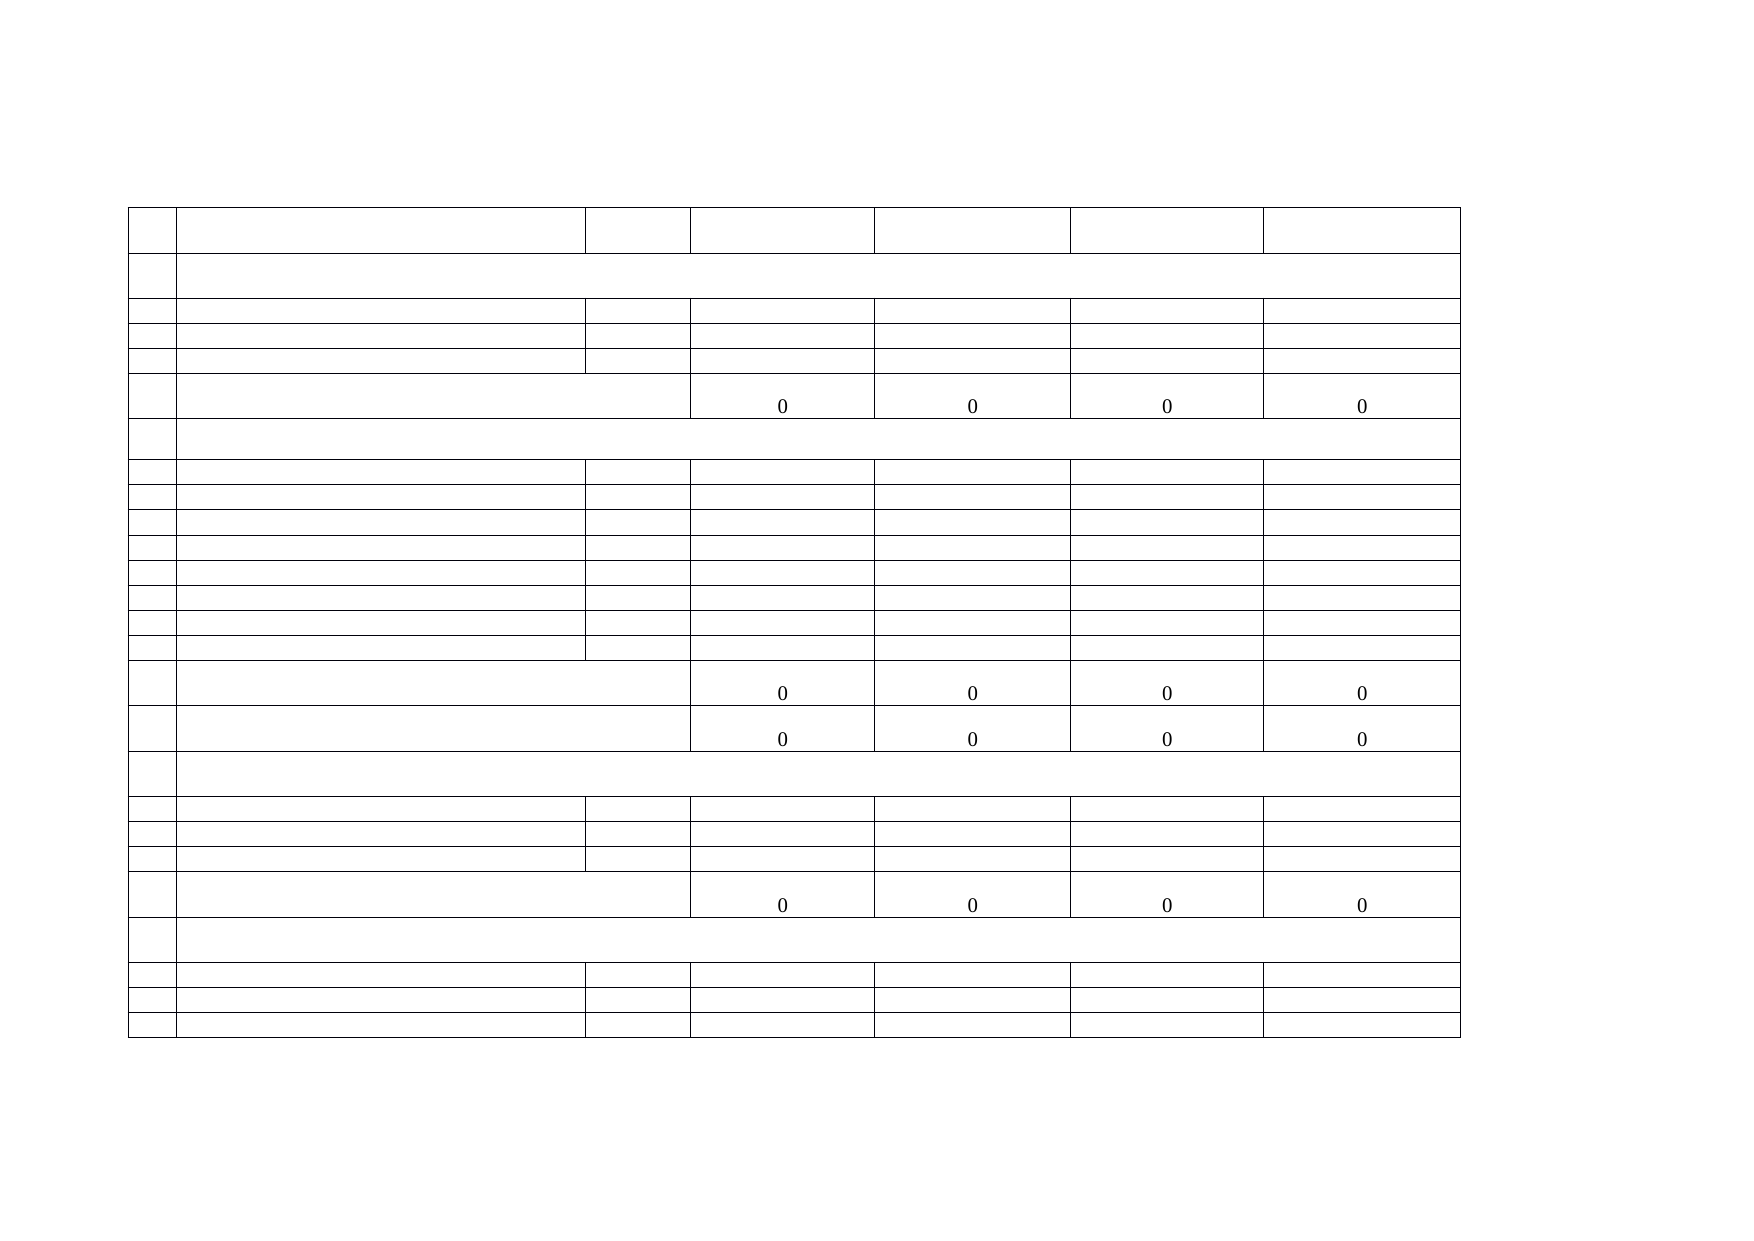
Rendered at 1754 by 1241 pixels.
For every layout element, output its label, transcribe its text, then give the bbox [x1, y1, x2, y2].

table_cell [586, 349, 690, 373]
table_cell 0 [691, 706, 874, 751]
table_cell [1071, 208, 1263, 252]
table_cell [129, 661, 176, 705]
table_cell [1264, 89, 1460, 114]
table_cell [1071, 485, 1263, 509]
table_cell [1264, 988, 1460, 1012]
table_cell [875, 89, 1070, 114]
table_cell [1264, 460, 1460, 484]
table_cell [177, 918, 1460, 962]
table_cell [691, 561, 874, 585]
table_cell [177, 536, 585, 559]
table_cell [586, 324, 690, 348]
table_cell 0 [1071, 706, 1263, 751]
table_cell 0 [1264, 374, 1460, 418]
table_cell [691, 536, 874, 559]
table_cell [875, 611, 1070, 635]
table_cell [129, 586, 176, 610]
table_cell [1264, 324, 1460, 348]
table_cell [129, 536, 176, 559]
table_cell [586, 510, 690, 534]
table_cell 0 [691, 374, 874, 418]
table_cell [177, 1013, 585, 1037]
table_cell [1071, 586, 1263, 610]
table_cell [129, 918, 176, 962]
table_cell [1071, 988, 1263, 1012]
table_cell [177, 847, 585, 871]
table_cell [1264, 536, 1460, 559]
table_cell [1071, 460, 1263, 484]
table_cell [691, 510, 874, 534]
table_cell [177, 797, 585, 821]
table_cell [691, 208, 874, 252]
table_cell [128, 89, 176, 114]
table_cell [691, 485, 874, 509]
table_cell [1264, 586, 1460, 610]
table_cell [129, 254, 176, 298]
table_cell [1264, 822, 1460, 846]
table_cell [177, 822, 585, 846]
table_cell 0 [1071, 872, 1263, 917]
table_cell 0 [875, 872, 1070, 917]
table_cell [691, 299, 874, 323]
table_cell [1264, 636, 1460, 660]
table_cell [177, 561, 585, 585]
table_cell [875, 485, 1070, 509]
table_cell [1071, 536, 1263, 559]
table_cell [1264, 561, 1460, 585]
table_cell [129, 561, 176, 585]
table_cell [875, 349, 1070, 373]
table_cell [177, 872, 690, 917]
table_cell [177, 586, 585, 610]
table_cell 0 [1264, 872, 1460, 917]
table_cell [177, 324, 585, 348]
table_cell [875, 797, 1070, 821]
table_cell [1070, 89, 1264, 114]
table_cell [1071, 324, 1263, 348]
table_cell 0 [875, 661, 1070, 705]
table_cell [177, 349, 585, 373]
table_cell [177, 963, 585, 987]
table_cell [875, 460, 1070, 484]
table_cell 0 [1264, 661, 1460, 705]
table_cell [129, 374, 176, 418]
table_cell [586, 208, 690, 252]
table_cell 0 [1071, 374, 1263, 418]
table_cell [177, 485, 585, 509]
table_cell [1264, 349, 1460, 373]
table_cell [1264, 299, 1460, 323]
table_cell [177, 661, 690, 705]
table_cell [177, 636, 585, 660]
table_cell 0 [875, 374, 1070, 418]
table_cell [129, 324, 176, 348]
table_cell [129, 706, 176, 751]
table_cell [129, 1013, 176, 1037]
table_cell [129, 611, 176, 635]
table_cell [691, 89, 875, 114]
table_cell [1071, 349, 1263, 373]
table_cell [1071, 561, 1263, 585]
table_cell [586, 89, 691, 114]
table_cell [177, 611, 585, 635]
table_cell [586, 847, 690, 871]
table_cell [586, 536, 690, 559]
table_cell [129, 752, 176, 796]
table_cell [129, 872, 176, 917]
table_cell [128, 162, 1460, 207]
table_cell [586, 460, 690, 484]
table_cell [691, 963, 874, 987]
table_cell [1071, 510, 1263, 534]
table_cell [129, 636, 176, 660]
table_cell [586, 586, 690, 610]
table_cell 0 [1264, 706, 1460, 751]
table_cell [875, 586, 1070, 610]
table_cell [1071, 963, 1263, 987]
table_cell [1071, 299, 1263, 323]
table_cell [875, 299, 1070, 323]
table_cell [875, 847, 1070, 871]
table_cell [177, 254, 1460, 298]
table_cell [691, 1013, 874, 1037]
table_cell [177, 706, 690, 751]
table_cell [691, 611, 874, 635]
table_cell [177, 419, 1460, 459]
table_cell [875, 536, 1070, 559]
table_cell [875, 324, 1070, 348]
table_cell [1264, 510, 1460, 534]
table_cell [1264, 485, 1460, 509]
table_cell [586, 1013, 690, 1037]
table_cell [586, 299, 690, 323]
table_cell [691, 460, 874, 484]
table_cell [176, 89, 586, 114]
table_cell [875, 988, 1070, 1012]
table_cell [177, 752, 1460, 796]
table_cell 0 [691, 661, 874, 705]
table_cell [1264, 847, 1460, 871]
table_cell [875, 510, 1070, 534]
table_cell [1264, 208, 1460, 252]
table_cell [1264, 611, 1460, 635]
table_cell [128, 138, 1264, 162]
table_cell [1071, 636, 1263, 660]
table_cell [691, 822, 874, 846]
table_cell [691, 586, 874, 610]
table_cell [875, 636, 1070, 660]
table_cell [691, 324, 874, 348]
table_cell 0 [1071, 661, 1263, 705]
table_cell [1264, 114, 1460, 138]
table_cell [586, 611, 690, 635]
table_cell [129, 988, 176, 1012]
table_cell [129, 797, 176, 821]
table_cell [691, 349, 874, 373]
table_cell [177, 299, 585, 323]
table_cell [129, 847, 176, 871]
table_cell [129, 349, 176, 373]
table_cell [1071, 797, 1263, 821]
table_cell [691, 636, 874, 660]
table_cell [1071, 1013, 1263, 1037]
table_cell [129, 208, 176, 252]
table_cell [1071, 611, 1263, 635]
table_cell 0 [875, 706, 1070, 751]
table_cell [129, 460, 176, 484]
table_cell [691, 797, 874, 821]
table_cell [875, 208, 1070, 252]
table_cell [177, 460, 585, 484]
table_cell [691, 847, 874, 871]
table_cell [177, 374, 690, 418]
table_cell [586, 963, 690, 987]
table_cell [1264, 963, 1460, 987]
table_cell [1264, 797, 1460, 821]
table_cell [129, 963, 176, 987]
table_cell [691, 988, 874, 1012]
table_cell [177, 208, 585, 252]
table_cell [875, 822, 1070, 846]
table_cell [875, 963, 1070, 987]
table_cell [129, 822, 176, 846]
table_cell [129, 485, 176, 509]
table_cell [586, 822, 690, 846]
table_cell [586, 636, 690, 660]
table_cell [875, 1013, 1070, 1037]
table_cell [128, 114, 1264, 138]
table_cell [1071, 847, 1263, 871]
table_cell [129, 419, 176, 459]
table_cell 0 [691, 872, 874, 917]
table_cell [1264, 1013, 1460, 1037]
table_cell [1071, 822, 1263, 846]
table_cell [586, 988, 690, 1012]
table_cell [875, 561, 1070, 585]
table_cell [586, 561, 690, 585]
table_cell [129, 510, 176, 534]
table_cell [1264, 138, 1460, 162]
table_cell [129, 299, 176, 323]
table_cell [177, 510, 585, 534]
table_cell [177, 988, 585, 1012]
table_cell [586, 797, 690, 821]
table_cell [586, 485, 690, 509]
